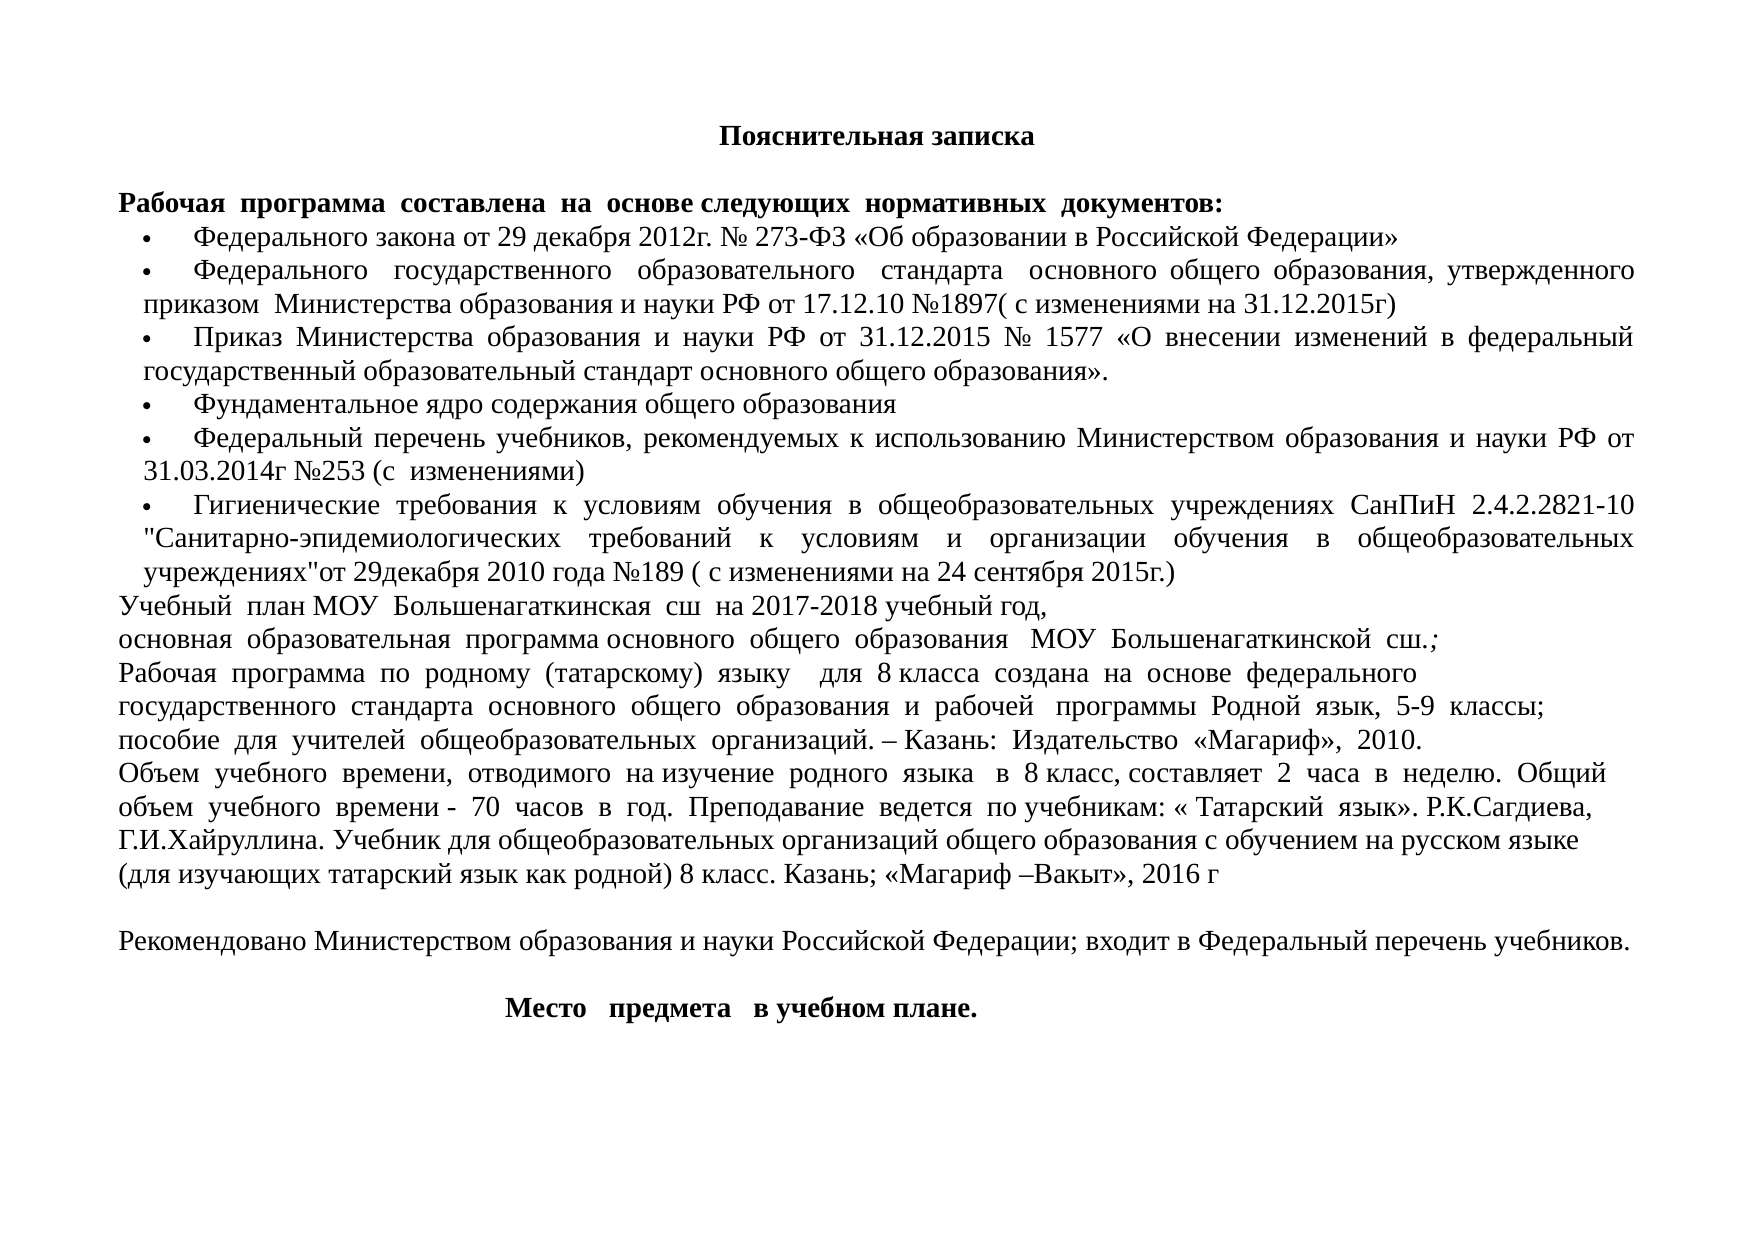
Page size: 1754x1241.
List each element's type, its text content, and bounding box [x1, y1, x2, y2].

list Гигиенические требования к условиям обучения в общеобразовательных учреждениях СанПиН 2.4.2.2821-10 "Санитарно-эпидемиологических требований к условиям и организации обучения в общеобразовательных учреждениях"от 29декабря 2010 года №189 ( с изменениями на 24 сентября 2015г.) [143, 487, 1636, 588]
list Федерального закона от 29 декабря 2012г. № 273-ФЗ «Об образовании в Российской Федерации» [143, 219, 1636, 252]
list Приказ Министерства образования и науки РФ от 31.12.2015 № 1577 «О внесении изменений в федеральный государственный образовательный стандарт основного общего образования». [143, 319, 1636, 386]
text Рекомендовано Министерством образования и науки Российской Федерации; входит в Федеральный перечень учебников. [106, 923, 1636, 957]
list Федеральный перечень учебников, рекомендуемых к использованию Министерством образования и науки РФ от 31.03.2014г №253 (с изменениями) [143, 420, 1636, 487]
text Место предмета в учебном плане. [118, 990, 1636, 1024]
text Учебный план МОУ Большенагаткинская сш на 2017-2018 учебный год, основная образовательная программа основного общего образования МОУ Большенагаткинской сш.; Рабочая программа по родному (татарскому) языку для 8 класса создана на основе федерального государственного стандарта основного общего образования и рабочей программы Родной язык, 5-9 классы; пособие для учителей общеобразовательных организаций. – Казань: Издательство «Магариф», 2010. Объем учебного времени, отводимого на изучение родного языка в 8 класс, составляет 2 часа в неделю. Общий объем учебного времени - 70 часов в год. Преподавание ведется по учебникам: « Татарский язык». Р.К.Сагдиева, Г.И.Хайруллина. Учебник для общеобразовательных организаций общего образования с обучением на русском языке (для изучающих татарский язык как родной) 8 класс. Казань; «Магариф –Вакыт», 2016 г [118, 588, 1636, 889]
text Рабочая программа составлена на основе следующих нормативных документов: [118, 185, 1636, 219]
text Пояснительная записка [118, 118, 1636, 152]
list Федерального государственного образовательного стандарта основного общего образования, утвержденного приказом Министерства образования и науки РФ от 17.12.10 №1897( с изменениями на 31.12.2015г) [143, 252, 1636, 319]
list Фундаментальное ядро содержания общего образования [143, 386, 1636, 420]
